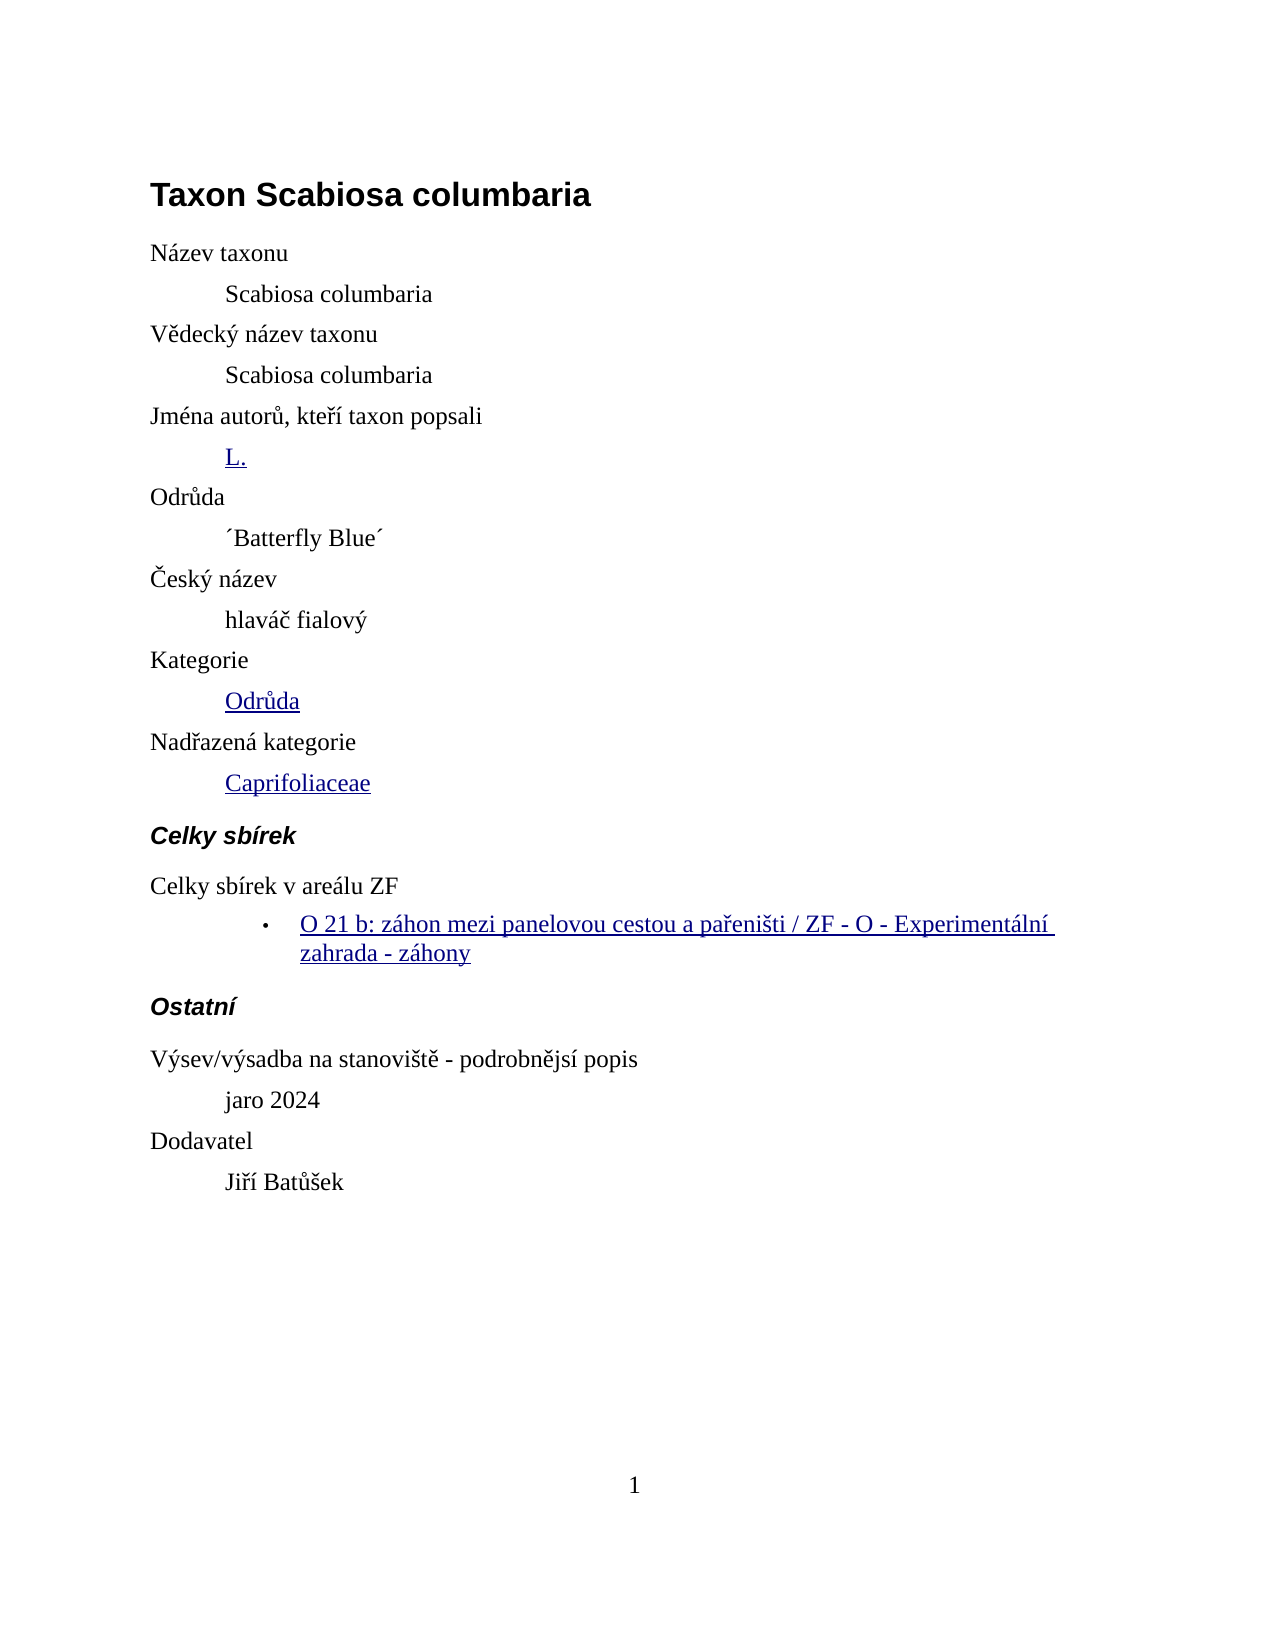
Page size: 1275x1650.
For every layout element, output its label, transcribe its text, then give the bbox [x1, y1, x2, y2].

list O 21 b: záhon mezi panelovou cestou a pařeništi / ZF - O - Experimentální zahrada - záhony [262, 909, 1125, 967]
text Český název [150, 564, 1125, 593]
text Nadřazená kategorie [150, 727, 1125, 756]
text Dodavatel [150, 1126, 1125, 1155]
text Jiří Batůšek [225, 1167, 1125, 1196]
text Scabiosa columbaria [225, 360, 1125, 389]
text Celky sbírek v areálu ZF [150, 871, 1125, 900]
text Jména autorů, kteří taxon popsali [150, 401, 1125, 430]
text L. [225, 442, 1125, 471]
text Scabiosa columbaria [225, 279, 1125, 308]
text jaro 2024 [225, 1085, 1125, 1114]
text hlaváč fialový [225, 605, 1125, 633]
text Odrůda [225, 686, 1125, 715]
text Caprifoliaceae [225, 768, 1125, 796]
text Výsev/výsadba na stanoviště - podrobnějsí popis [150, 1044, 1125, 1073]
subtitle Ostatní [150, 992, 1125, 1020]
text Kategorie [150, 645, 1125, 674]
text Název taxonu [150, 238, 1125, 267]
text ´Batterfly Blue´ [225, 523, 1125, 552]
subtitle Taxon Scabiosa columbaria [150, 175, 1125, 214]
text Vědecký název taxonu [150, 319, 1125, 348]
subtitle Celky sbírek [150, 821, 1125, 850]
text Odrůda [150, 482, 1125, 511]
